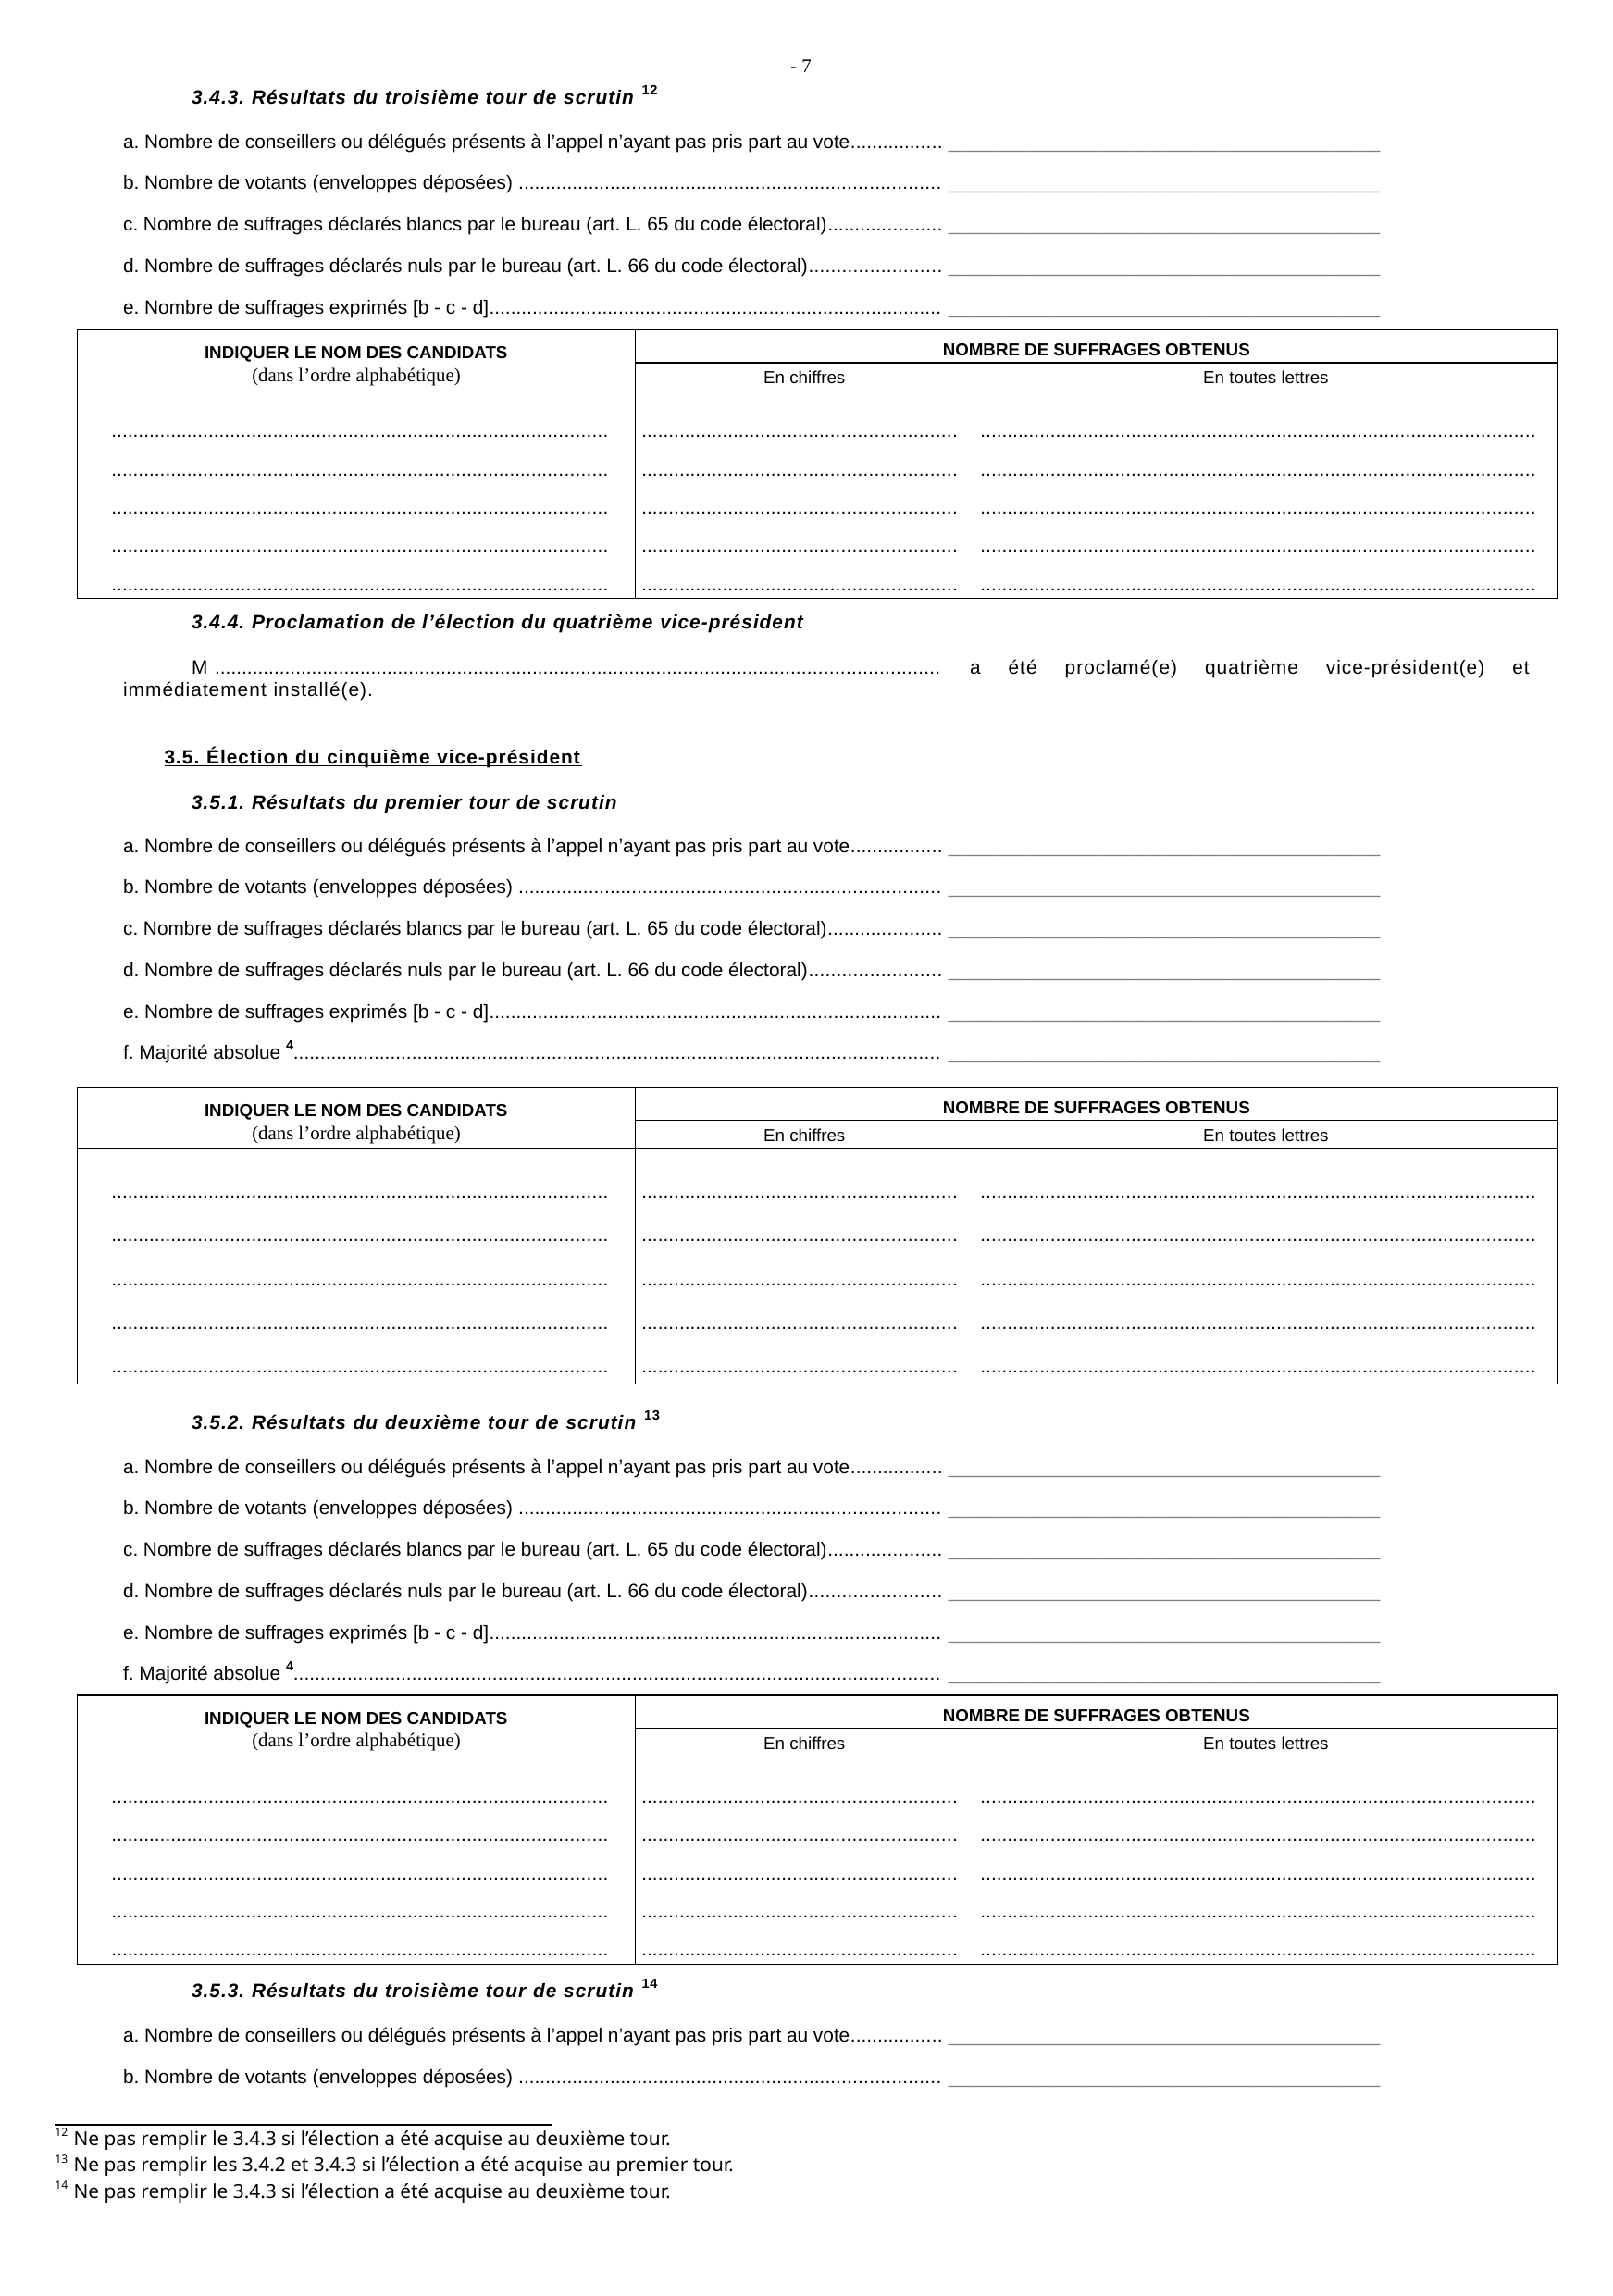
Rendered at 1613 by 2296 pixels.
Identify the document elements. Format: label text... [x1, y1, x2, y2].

text a. Nombre de conseillers ou délégués présents à l’appel n’ayant pas pris part au vote [123, 1455, 1531, 1477]
table_cell [974, 1849, 1557, 1887]
table_cell [974, 1887, 1557, 1925]
text e. Nombre de suffrages exprimés [b - c - d] [123, 295, 1531, 317]
table_cell [974, 1164, 1557, 1209]
table_cell [78, 1340, 635, 1384]
table_cell [636, 1925, 974, 1964]
table_cell [636, 1149, 974, 1164]
text Ne pas remplir le 3.4.3 si l’élection a été acquise au deuxième tour. [55, 2125, 1557, 2151]
table_cell [974, 1149, 1557, 1164]
table_cell [78, 1149, 635, 1164]
text e. Nombre de suffrages exprimés [b - c - d] [123, 1621, 1531, 1644]
text 3.5.3. Résultats du troisième tour de scrutin [192, 1976, 1531, 2003]
table_cell [974, 1209, 1557, 1252]
table_cell En chiffres [636, 1729, 974, 1756]
table_cell [636, 1887, 974, 1925]
table_cell [78, 1772, 635, 1810]
text d. Nombre de suffrages déclarés nuls par le bureau (art. L. 66 du code électoral) [123, 959, 1531, 981]
text 3.5.2. Résultats du deuxième tour de scrutin [192, 1408, 1531, 1433]
text c. Nombre de suffrages déclarés blancs par le bureau (art. L. 65 du code électoral) [123, 213, 1531, 235]
table_cell [78, 522, 635, 560]
text 3.5. Élection du cinquième vice-président [164, 746, 1531, 767]
table_cell [78, 1925, 635, 1964]
table_cell En chiffres [636, 364, 974, 391]
table_cell [78, 1296, 635, 1339]
table_cell [974, 1925, 1557, 1964]
table_cell [78, 391, 635, 406]
table_cell En toutes lettres [974, 1121, 1557, 1148]
table_cell [78, 1887, 635, 1925]
table_cell [636, 1252, 974, 1296]
table_cell [974, 391, 1557, 406]
table_cell [974, 560, 1557, 598]
text d. Nombre de suffrages déclarés nuls par le bureau (art. L. 66 du code électoral) [123, 254, 1531, 277]
text M a été proclamé(e) quatrième vice-président(e) et immédiatement installé(e). [123, 656, 1531, 701]
table_cell [636, 445, 974, 483]
table_cell [636, 406, 974, 445]
text 3.4.3. Résultats du troisième tour de scrutin [192, 82, 1531, 108]
table_cell [636, 1849, 974, 1887]
table_cell [636, 1164, 974, 1209]
table_cell [636, 1810, 974, 1849]
text e. Nombre de suffrages exprimés [b - c - d] [123, 1000, 1531, 1022]
text f. Majorité absolue 4 [123, 1658, 1531, 1685]
text f. Majorité absolue 4 [123, 1037, 1531, 1064]
table_header INDIQUER LE NOM DES CANDIDATS (dans l’ordre alphabétique) [78, 330, 635, 391]
table_cell [636, 1756, 974, 1772]
table_cell [636, 1340, 974, 1384]
table_cell [974, 1340, 1557, 1384]
text 3.5.1. Résultats du premier tour de scrutin [192, 790, 1531, 813]
table_cell [78, 1252, 635, 1296]
table_cell [974, 406, 1557, 445]
table_cell [78, 483, 635, 521]
text 3.4.4. Proclamation de l’élection du quatrième vice-président [192, 611, 1531, 633]
text b. Nombre de votants (enveloppes déposées) [123, 875, 1531, 898]
table_cell [78, 1849, 635, 1887]
text b. Nombre de votants (enveloppes déposées) [123, 2066, 1531, 2088]
table_cell [974, 522, 1557, 560]
table_header INDIQUER LE NOM DES CANDIDATS (dans l’ordre alphabétique) [78, 1088, 635, 1148]
table_cell [78, 406, 635, 445]
text c. Nombre de suffrages déclarés blancs par le bureau (art. L. 65 du code électoral) [123, 1538, 1531, 1560]
table_header INDIQUER LE NOM DES CANDIDATS (dans l’ordre alphabétique) [78, 1696, 635, 1756]
table_cell [636, 522, 974, 560]
table_cell En toutes lettres [974, 364, 1557, 391]
table_cell [974, 445, 1557, 483]
table_cell [78, 560, 635, 598]
table_cell [974, 1252, 1557, 1296]
text b. Nombre de votants (enveloppes déposées) [123, 1496, 1531, 1519]
table_cell [974, 1296, 1557, 1339]
table_cell [636, 1209, 974, 1252]
table_cell [78, 1810, 635, 1849]
table_cell En toutes lettres [974, 1729, 1557, 1756]
table_cell [974, 483, 1557, 521]
text a. Nombre de conseillers ou délégués présents à l’appel n’ayant pas pris part au vote [123, 130, 1531, 152]
table_cell [636, 483, 974, 521]
text b. Nombre de votants (enveloppes déposées) [123, 171, 1531, 193]
text c. Nombre de suffrages déclarés blancs par le bureau (art. L. 65 du code électoral) [123, 917, 1531, 939]
text Ne pas remplir les 3.4.2 et 3.4.3 si l’élection a été acquise au premier tour. [55, 2151, 1557, 2178]
text Ne pas remplir le 3.4.3 si l’élection a été acquise au deuxième tour. [55, 2178, 1557, 2203]
table_cell En chiffres [636, 1121, 974, 1148]
table_cell [78, 1756, 635, 1772]
text a. Nombre de conseillers ou délégués présents à l’appel n’ayant pas pris part au vote [123, 834, 1531, 856]
table_cell [78, 1209, 635, 1252]
table_cell [974, 1772, 1557, 1810]
table_cell [78, 445, 635, 483]
table_cell [78, 1164, 635, 1209]
table_header NOMBRE DE SUFFRAGES OBTENUS [636, 1696, 1557, 1728]
table_cell [636, 560, 974, 598]
table_cell [974, 1810, 1557, 1849]
text a. Nombre de conseillers ou délégués présents à l’appel n’ayant pas pris part au vote [123, 2024, 1531, 2046]
table_cell [636, 1296, 974, 1339]
table_cell [636, 1772, 974, 1810]
table_cell [636, 391, 974, 406]
text d. Nombre de suffrages déclarés nuls par le bureau (art. L. 66 du code électoral) [123, 1580, 1531, 1602]
table_cell [974, 1756, 1557, 1772]
table_header NOMBRE DE SUFFRAGES OBTENUS [636, 330, 1557, 362]
table_header NOMBRE DE SUFFRAGES OBTENUS [636, 1088, 1557, 1120]
